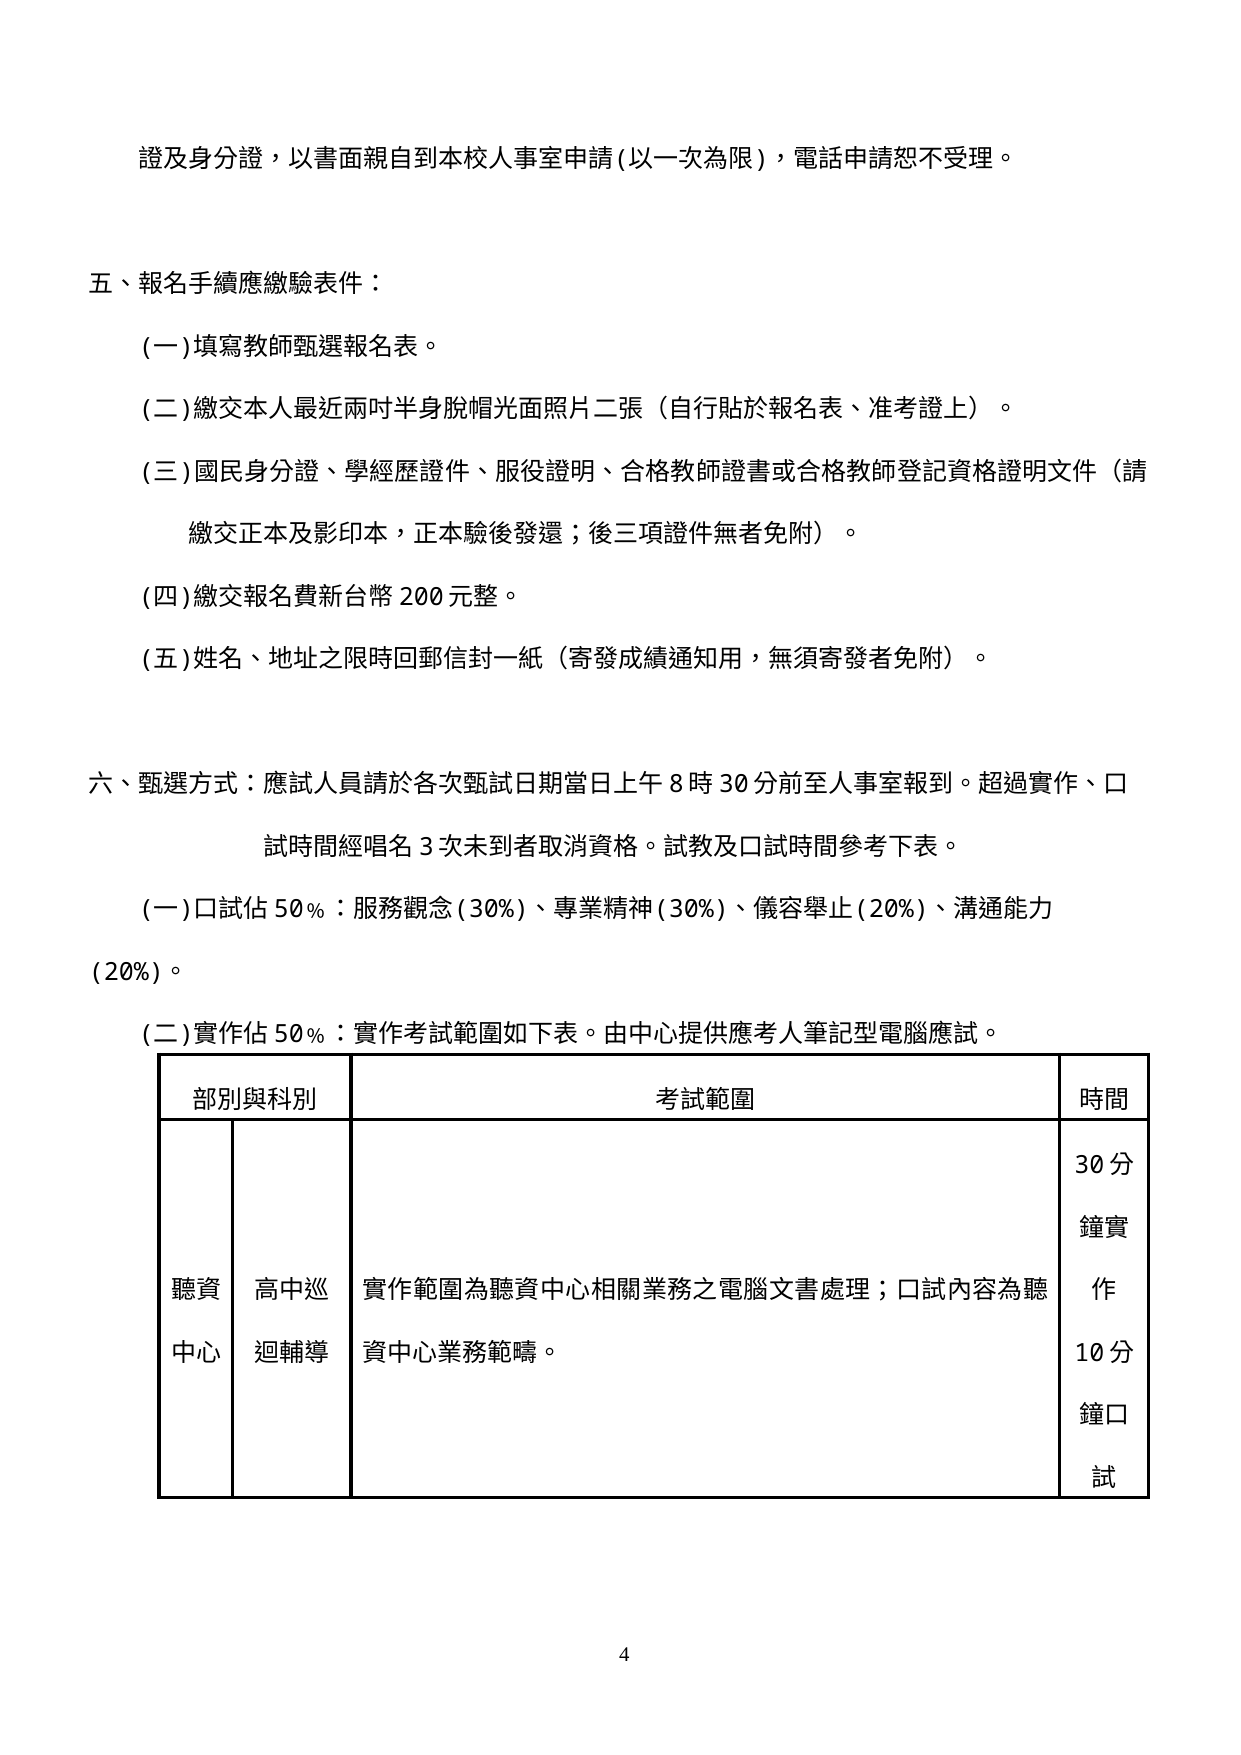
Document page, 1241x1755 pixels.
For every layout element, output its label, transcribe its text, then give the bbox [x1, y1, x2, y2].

text 證及身分證，以書面親自到本校人事室申請(以一次為限)，電話申請恕不受理。 [139, 115, 1152, 177]
text (二)實作佔50﹪：實作考試範圍如下表。由中心提供應考人筆記型電腦應試。 [139, 990, 1152, 1052]
table_cell 實作範圍為聽資中心相關業務之電腦文書處理；口試內容為聽資中心業務範疇。 [353, 1121, 1058, 1496]
text 五、報名手續應繳驗表件： [89, 240, 1152, 302]
text (三)國民身分證、學經歷證件、服役證明、合格教師證書或合格教師登記資格證明文件（請繳交正本及影印本，正本驗後發還；後三項證件無者免附）。 [139, 427, 1152, 552]
text (四)繳交報名費新台幣200元整。 [139, 552, 1152, 615]
table_cell 聽資中心 [161, 1121, 231, 1496]
text 六、甄選方式：應試人員請於各次甄試日期當日上午8時30分前至人事室報到。超過實作、口試時間經唱名3次未到者取消資格。試教及口試時間參考下表。 [89, 740, 1152, 865]
table_cell 高中巡迴輔導 [234, 1121, 349, 1496]
text (二)繳交本人最近兩吋半身脫帽光面照片二張（自行貼於報名表、准考證上）。 [139, 365, 1152, 427]
table_header 考試範圍 [353, 1056, 1058, 1118]
text (五)姓名、地址之限時回郵信封一紙（寄發成績通知用，無須寄發者免附）。 [139, 615, 1152, 677]
text (一)口試佔50﹪：服務觀念(30%)、專業精神(30%)、儀容舉止(20%)、溝通能力(20%)。 [89, 865, 1152, 990]
table_header 時間 [1061, 1056, 1147, 1118]
table_header 部別與科別 [161, 1056, 349, 1118]
table_cell 30分鐘實作 10分鐘口試 [1061, 1121, 1147, 1496]
text (一)填寫教師甄選報名表。 [139, 302, 1152, 365]
